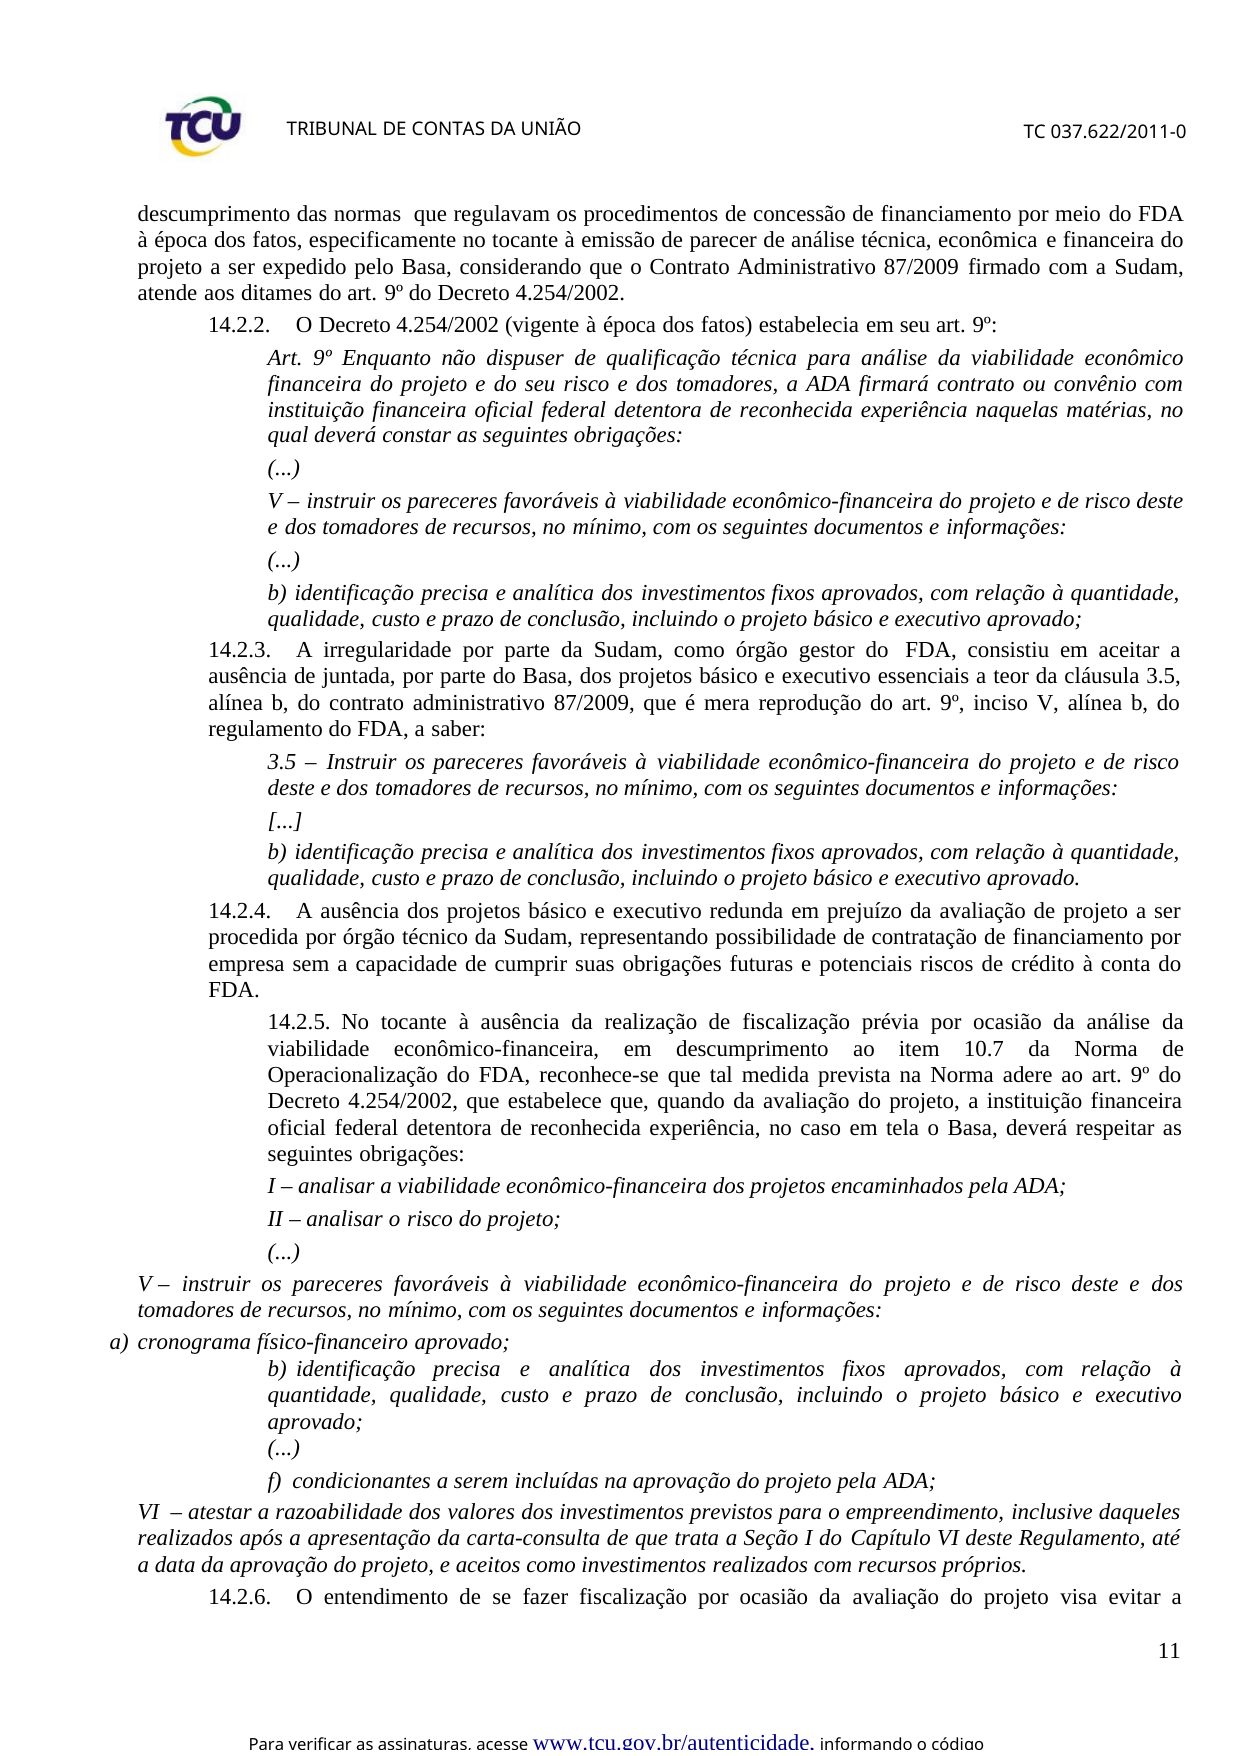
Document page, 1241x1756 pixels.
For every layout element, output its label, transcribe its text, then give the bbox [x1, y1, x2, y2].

list cronograma físico-financeiro aprovado; [109, 1328, 1207, 1355]
text (...) [267, 454, 1207, 481]
text V – instruir os pareceres favoráveis à viabilidade econômico-financeira do projeto e de risco deste e dos tomadores de recursos, no mínimo, com os seguintes documentos e informações: [267, 487, 1187, 540]
list O Decreto 4.254/2002 (vigente à época dos fatos) estabelecia em seu art. 9º: [208, 312, 1207, 338]
list identificação precisa e analítica dos investimentos fixos aprovados, com relação à quantidade, qualidade, custo e prazo de conclusão, incluindo o projeto básico e executivo aprovado; [267, 1355, 1182, 1434]
text f) condicionantes a serem incluídas na aprovação do projeto pela ADA; [267, 1467, 1207, 1493]
list A irregularidade por parte da Sudam, como órgão gestor do FDA, consistiu em aceitar a ausência de juntada, por parte do Basa, dos projetos básico e executivo essenciais a teor da cláusula 3.5, alínea b, do contrato administrativo 87/2009, que é mera reprodução do art. 9º, inciso V, alínea b, do regulamento do FDA, a saber: [208, 636, 1182, 742]
list A ausência dos projetos básico e executivo redunda em prejuízo da avaliação de projeto a ser procedida por órgão técnico da Sudam, representando possibilidade de contratação de financiamento por empresa sem a capacidade de cumprir suas obrigações futuras e potenciais riscos de crédito à conta do FDA. [208, 897, 1183, 1002]
text b) identificação precisa e analítica dos investimentos fixos aprovados, com relação à quantidade, qualidade, custo e prazo de conclusão, incluindo o projeto básico e executivo aprovado; [267, 579, 1207, 632]
text (...) [267, 546, 1207, 572]
text 3.5 – Instruir os pareceres favoráveis à viabilidade econômico-financeira do projeto e de risco deste e dos tomadores de recursos, no mínimo, com os seguintes documentos e informações: [267, 748, 1207, 801]
text Art. 9º Enquanto não dispuser de qualificação técnica para análise da viabilidade econômico financeira do projeto e do seu risco e dos tomadores, a ADA firmará contrato ou convênio com instituição financeira oficial federal detentora de reconhecida experiência naquelas matérias, no qual deverá constar as seguintes obrigações: [267, 344, 1185, 448]
text descumprimento das normas que regulavam os procedimentos de concessão de financiamento por meio do FDA à época dos fatos, especificamente no tocante à emissão de parecer de análise técnica, econômica e financeira do projeto a ser expedido pelo Basa, considerando que o Contrato Administrativo 87/2009 firmado com a Sudam, atende aos ditames do art. 9º do Decreto 4.254/2002. [137, 200, 1184, 305]
text b) identificação precisa e analítica dos investimentos fixos aprovados, com relação à quantidade, qualidade, custo e prazo de conclusão, incluindo o projeto básico e executivo aprovado. [267, 838, 1207, 891]
list No tocante à ausência da realização de fiscalização prévia por ocasião da análise da viabilidade econômico-financeira, em descumprimento ao item 10.7 da Norma de Operacionalização do FDA, reconhece-se que tal medida prevista na Norma adere ao art. 9º do Decreto 4.254/2002, que estabelece que, quando da avaliação do projeto, a instituição financeira oficial federal detentora de reconhecida experiência, no caso em tela o Basa, deverá respeitar as seguintes obrigações: [267, 1008, 1184, 1167]
text (...) [267, 1434, 1207, 1460]
list – instruir os pareceres favoráveis à viabilidade econômico-financeira do projeto e de risco deste e dos tomadores de recursos, no mínimo, com os seguintes documentos e informações: [137, 1269, 1183, 1322]
list – atestar a razoabilidade dos valores dos investimentos previstos para o empreendimento, inclusive daqueles realizados após a apresentação da carta-consulta de que trata a Seção I do Capítulo VI deste Regulamento, até a data da aprovação do projeto, e aceitos como investimentos realizados com recursos próprios. [137, 1498, 1183, 1577]
text [...] [267, 807, 1207, 833]
list O entendimento de se fazer fiscalização por ocasião da avaliação do projeto visa evitar a [208, 1583, 1182, 1610]
text (...) [267, 1238, 1207, 1264]
text I – analisar a viabilidade econômico-financeira dos projetos encaminhados pela ADA; II – analisar o risco do projeto; [267, 1173, 1080, 1232]
